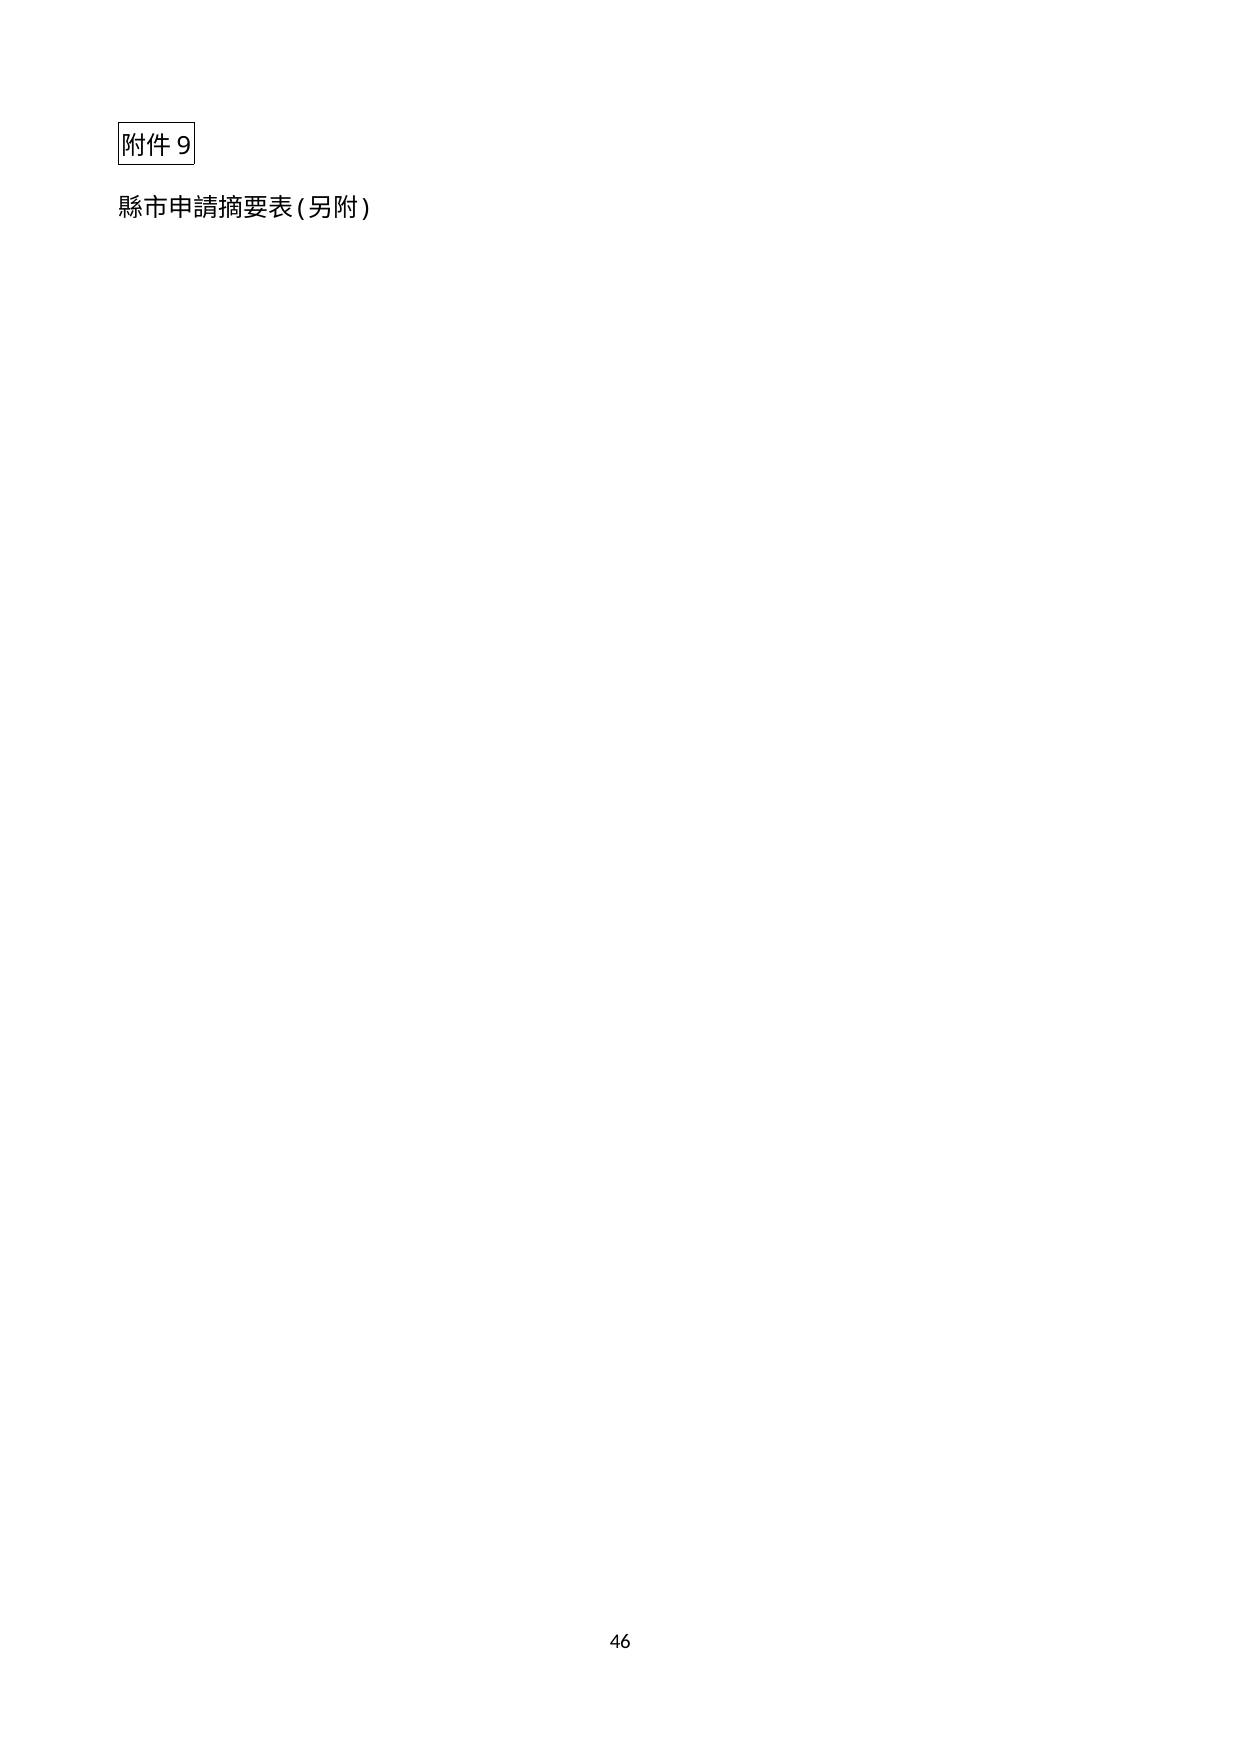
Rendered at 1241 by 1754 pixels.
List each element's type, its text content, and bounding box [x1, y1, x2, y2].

text 縣市申請摘要表(另附) [118, 164, 1122, 227]
text 附件9 [118, 102, 1122, 164]
